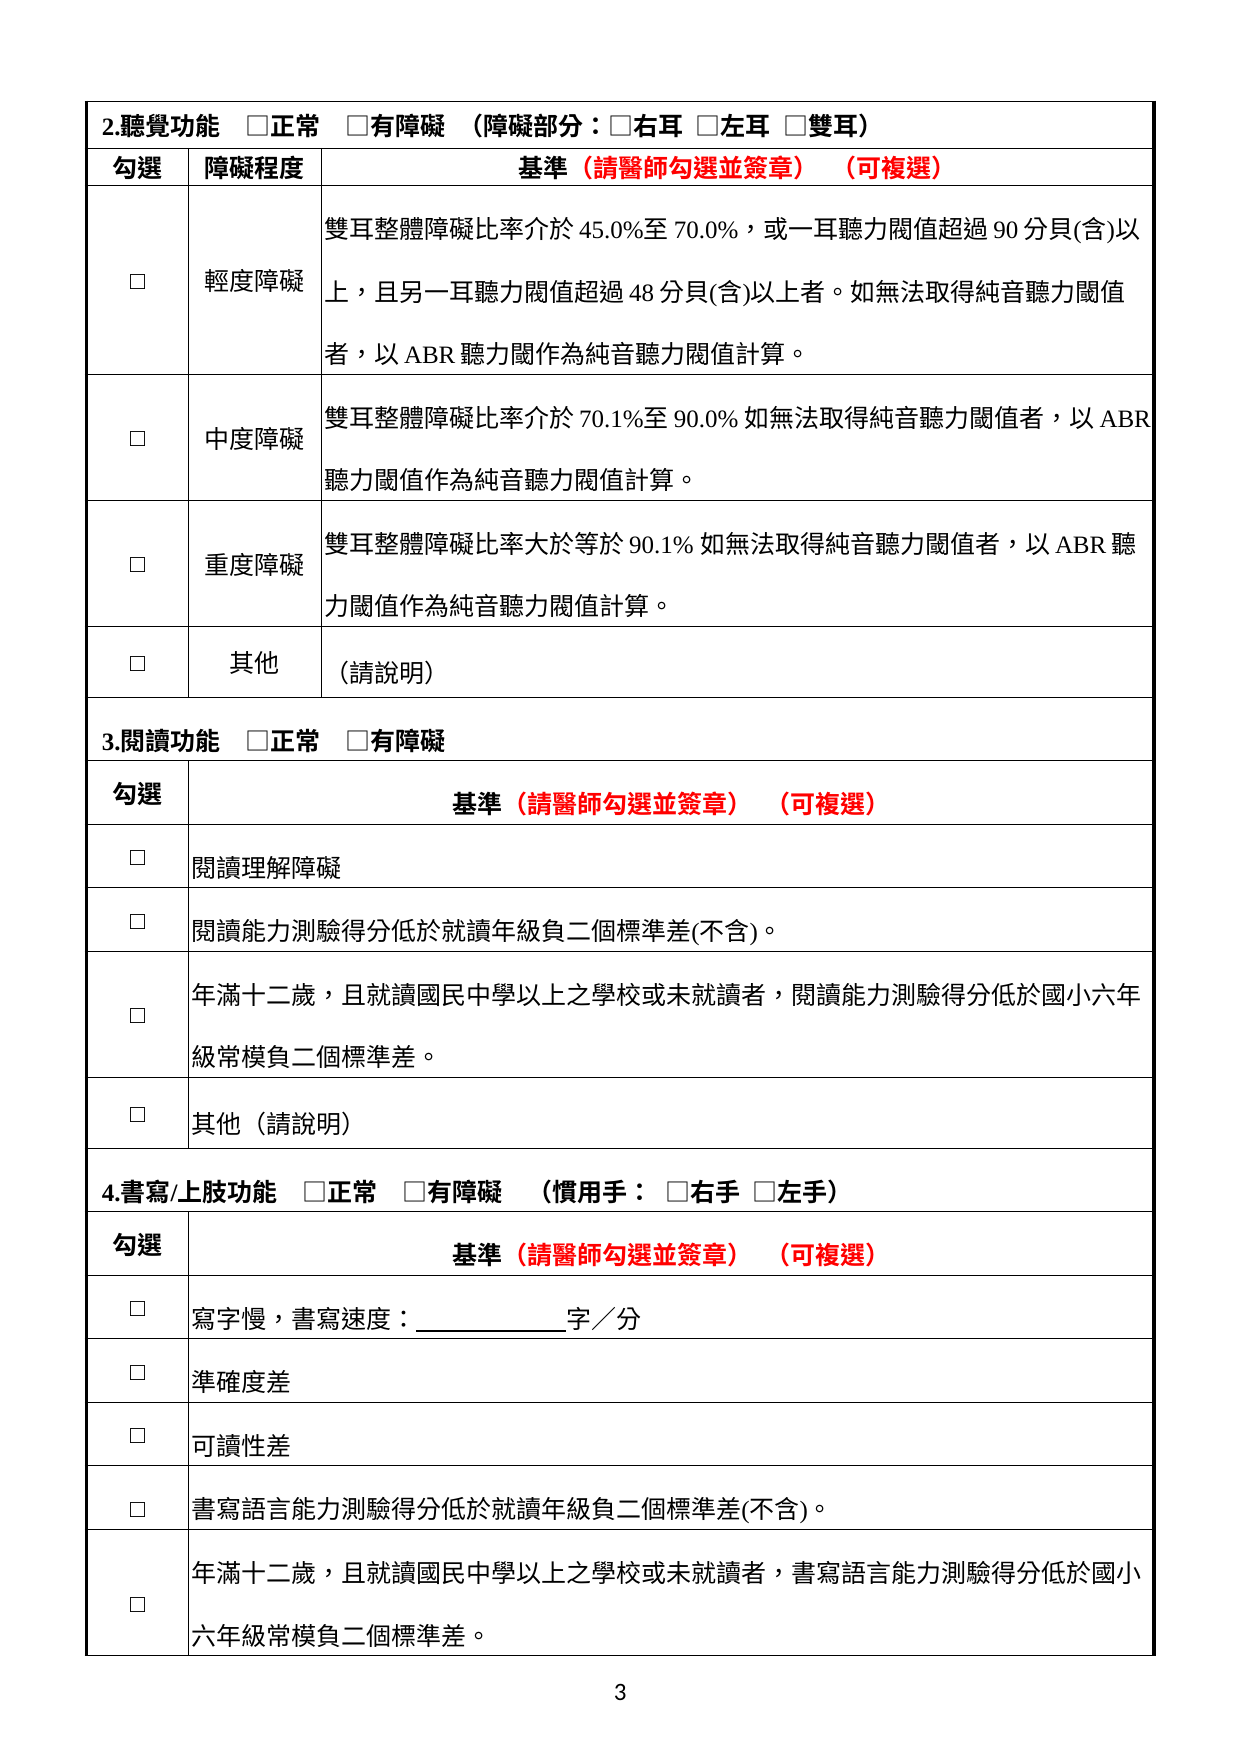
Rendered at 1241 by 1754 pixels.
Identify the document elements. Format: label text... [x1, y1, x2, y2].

table_cell 障礙程度 [189, 149, 321, 185]
table_cell （請說明） [322, 627, 1152, 697]
table_cell □ [88, 186, 188, 374]
table_cell 勾選 [88, 149, 188, 185]
table_cell 雙耳整體障礙比率介於70.1%至90.0% 如無法取得純音聽力閾值者，以ABR聽力閾值作為純音聽力閥值計算。 [322, 375, 1152, 500]
table_cell 雙耳整體障礙比率介於45.0%至70.0%，或一耳聽力閥值超過90分貝(含)以上，且另一耳聽力閥值超過48分貝(含)以上者。如無法取得純音聽力閾值者，以ABR聽力閾作為純音聽力閥值計算。 [322, 186, 1152, 374]
table_cell □ [88, 375, 188, 500]
table_cell 可讀性差 [189, 1403, 1152, 1465]
table_cell 雙耳整體障礙比率大於等於90.1% 如無法取得純音聽力閾值者，以ABR聽力閾值作為純音聽力閥值計算。 [322, 501, 1152, 626]
table_header 2.聽覺功能 □正常 □有障礙 （障礙部分：□右耳 □左耳 □雙耳） [88, 102, 1152, 148]
table_cell 勾選 [88, 1212, 188, 1275]
table_cell □ [88, 1466, 188, 1529]
table_cell 基準（請醫師勾選並簽章） （可複選） [189, 761, 1152, 824]
table_cell □ [88, 1276, 188, 1338]
table_cell 輕度障礙 [189, 186, 321, 374]
table_cell 書寫語言能力測驗得分低於就讀年級負二個標準差(不含)。 [189, 1466, 1152, 1529]
table_cell 年滿十二歲，且就讀國民中學以上之學校或未就讀者，閱讀能力測驗得分低於國小六年級常模負二個標準差。 [189, 952, 1152, 1077]
table_cell 其他（請說明） [189, 1078, 1152, 1148]
table_cell 基準（請醫師勾選並簽章） （可複選） [189, 1212, 1152, 1275]
table_cell □ [88, 627, 188, 697]
table_cell 勾選 [88, 761, 188, 824]
table_cell 閱讀理解障礙 [189, 825, 1152, 887]
table_cell 中度障礙 [189, 375, 321, 500]
table_cell □ [88, 1403, 188, 1465]
table_cell 寫字慢，書寫速度： 字／分 [189, 1276, 1152, 1338]
table_cell 4.書寫/上肢功能 □正常 □有障礙 （慣用手： □右手 □左手） [88, 1149, 1152, 1211]
table_cell 重度障礙 [189, 501, 321, 626]
table_cell 年滿十二歲，且就讀國民中學以上之學校或未就讀者，書寫語言能力測驗得分低於國小六年級常模負二個標準差。 [189, 1530, 1152, 1655]
table_cell □ [88, 501, 188, 626]
table_cell 準確度差 [189, 1339, 1152, 1402]
table_cell □ [88, 825, 188, 887]
table_cell □ [88, 1530, 188, 1655]
table_cell □ [88, 1339, 188, 1402]
table_cell 基準（請醫師勾選並簽章） （可複選） [322, 149, 1152, 185]
table_cell 其他 [189, 627, 321, 697]
table_cell □ [88, 1078, 188, 1148]
table_cell 3.閱讀功能 □正常 □有障礙 [88, 698, 1152, 760]
table_cell □ [88, 952, 188, 1077]
table_cell 閱讀能力測驗得分低於就讀年級負二個標準差(不含)。 [189, 888, 1152, 951]
table_cell □ [88, 888, 188, 951]
